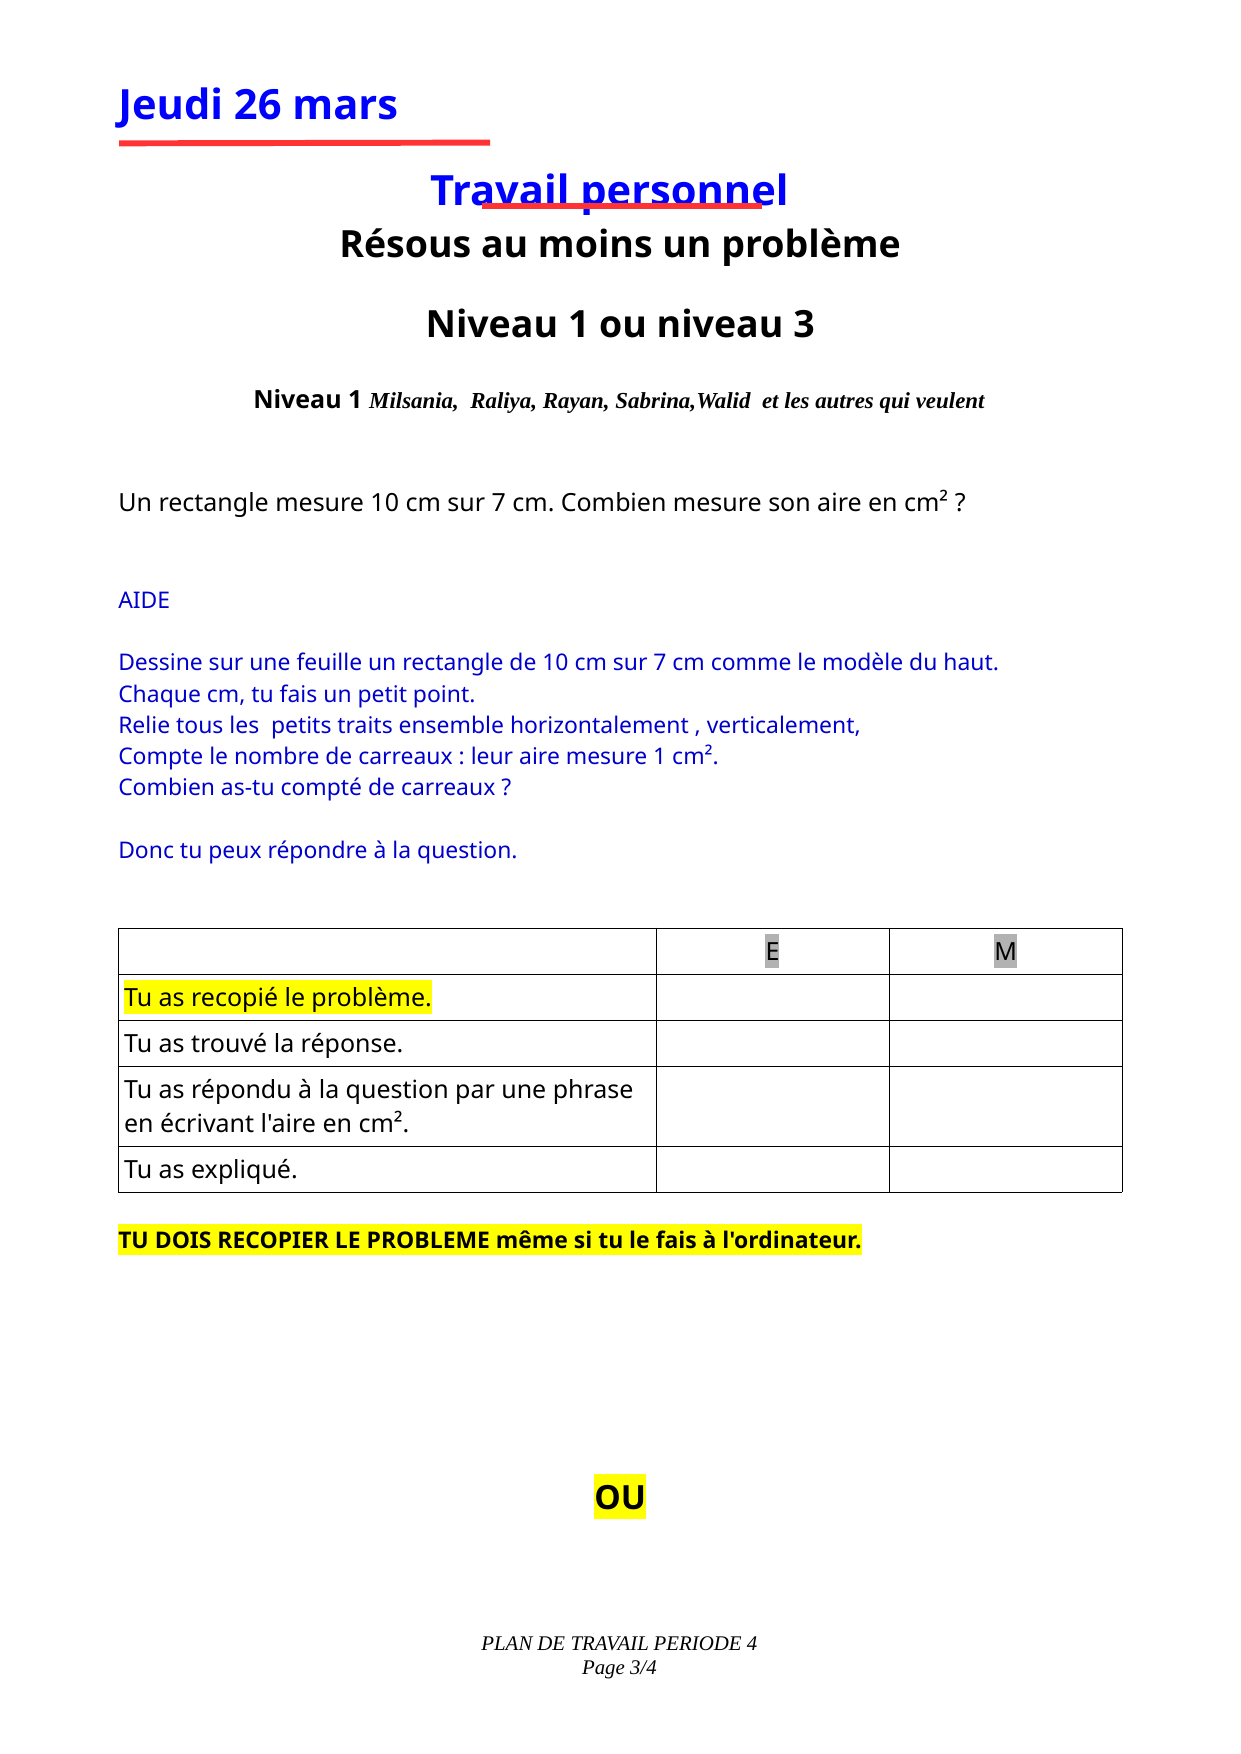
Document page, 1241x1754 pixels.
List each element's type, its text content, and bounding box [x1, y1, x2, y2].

text OU [118, 1473, 1122, 1519]
text Niveau 1 Milsania, Raliya, Rayan, Sabrina,Walid et les autres qui veulent [118, 382, 1122, 416]
text Relie tous les petits traits ensemble horizontalement , verticalement, [118, 709, 1122, 740]
table_cell Tu as expliqué. [119, 1147, 656, 1192]
table_header E [657, 929, 889, 973]
table_cell [657, 975, 889, 1019]
text Donc tu peux répondre à la question. [118, 834, 1122, 865]
table_cell [657, 1021, 889, 1066]
table_header [119, 929, 656, 973]
table_cell [890, 1021, 1122, 1066]
text Compte le nombre de carreaux : leur aire mesure 1 cm². [118, 740, 1122, 771]
text Niveau 1 ou niveau 3 [118, 297, 1122, 348]
text Résous au moins un problème [118, 217, 1122, 268]
text Combien as-tu compté de carreaux ? [118, 771, 1122, 802]
table_cell [890, 975, 1122, 1019]
table_cell Tu as répondu à la question par une phrase en écrivant l'aire en cm². [119, 1067, 656, 1146]
text AIDE [118, 584, 1122, 615]
text Un rectangle mesure 10 cm sur 7 cm. Combien mesure son aire en cm² ? [118, 484, 1122, 518]
table_cell [657, 1067, 889, 1146]
table_cell [657, 1147, 889, 1192]
table_cell Tu as trouvé la réponse. [119, 1021, 656, 1066]
table_cell Tu as recopié le problème. [119, 975, 656, 1019]
table_header M [890, 929, 1122, 973]
table_cell [890, 1147, 1122, 1192]
text Chaque cm, tu fais un petit point. [118, 677, 1122, 709]
text TU DOIS RECOPIER LE PROBLEME même si tu le fais à l'ordinateur. [118, 1223, 1122, 1255]
table_cell [890, 1067, 1122, 1146]
text Dessine sur une feuille un rectangle de 10 cm sur 7 cm comme le modèle du haut. [118, 646, 1122, 677]
